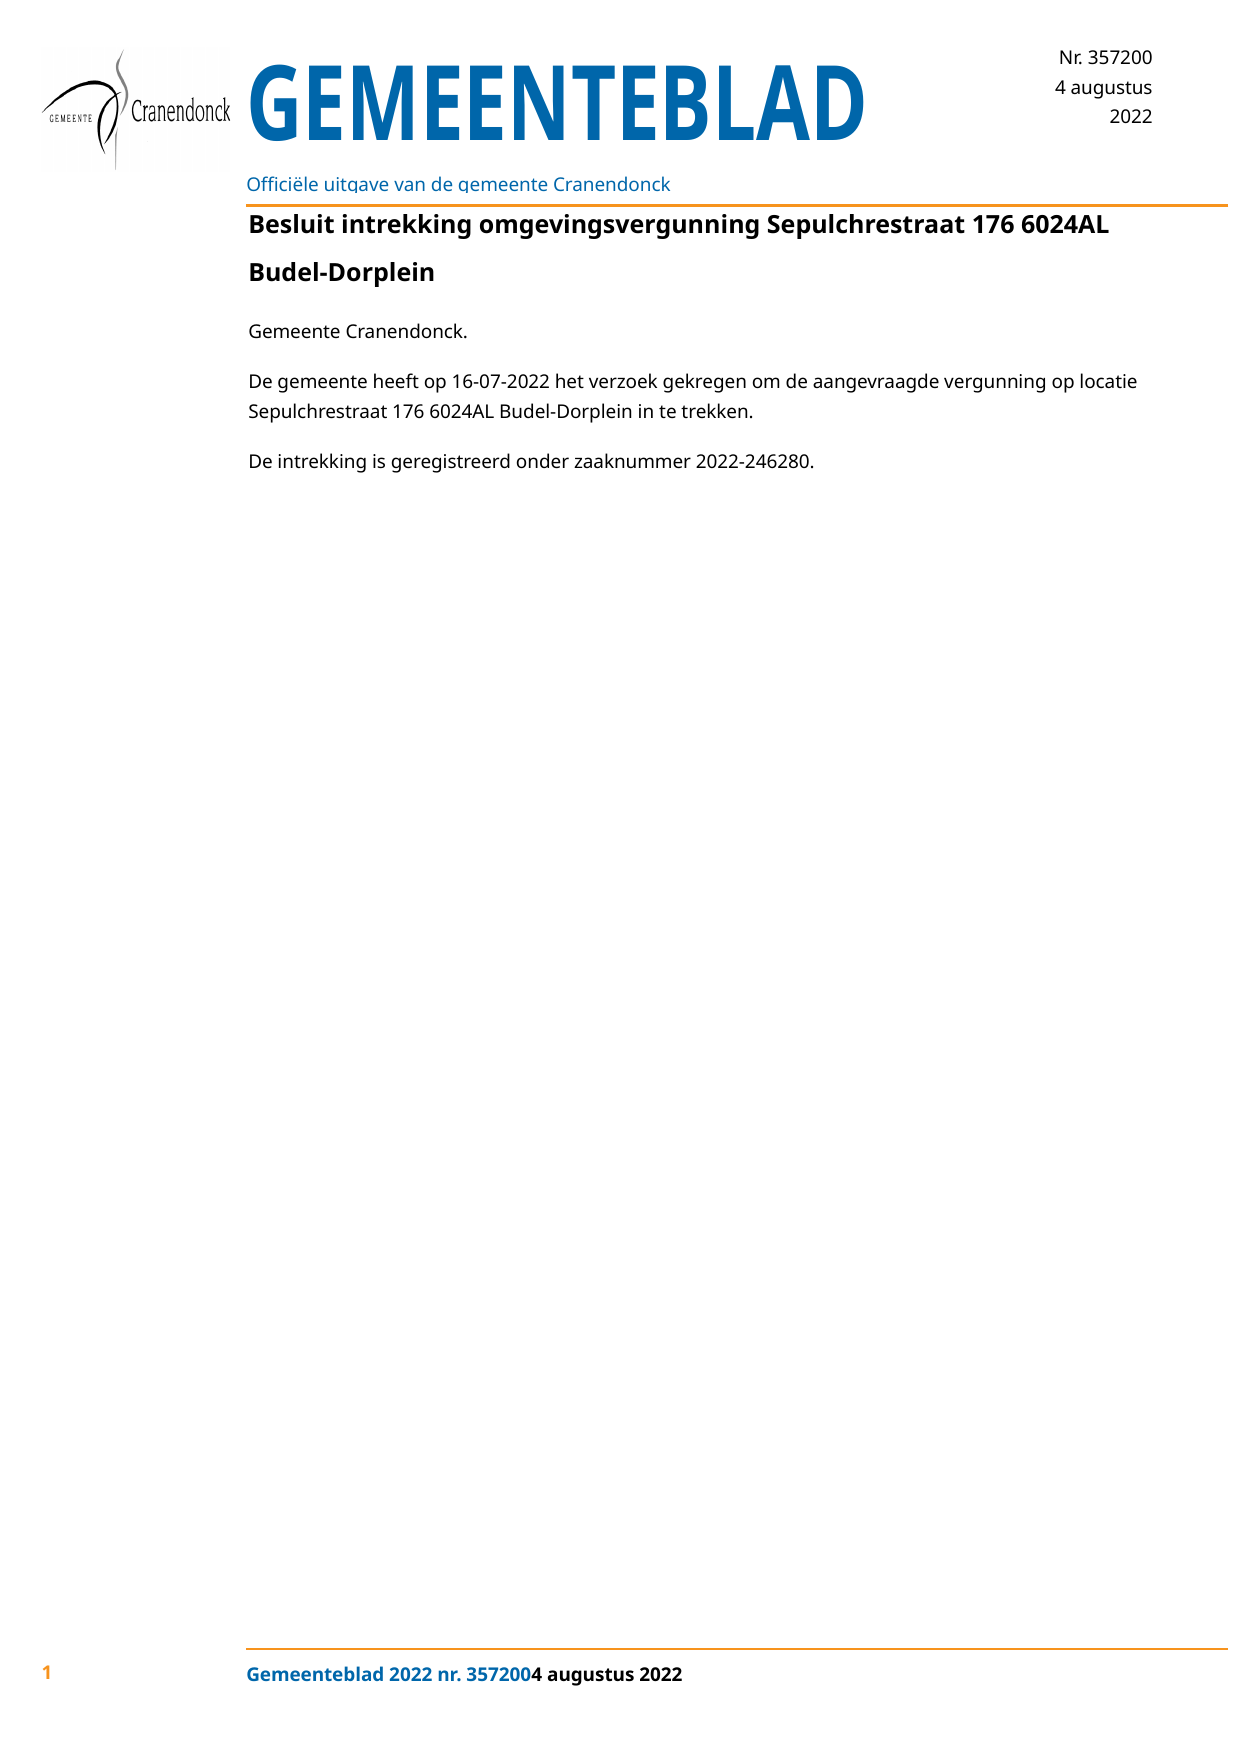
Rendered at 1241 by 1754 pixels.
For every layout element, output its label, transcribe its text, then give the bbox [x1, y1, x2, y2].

text De gemeente heeft op 16-07-2022 het verzoek gekregen om de aangevraagde vergunning op locatie Sepulchrestraat 176 6024AL Budel-Dorplein in te trekken. [248, 368, 1152, 424]
text Besluit intrekking omgevingsvergunning Sepulchrestraat 176 6024AL Budel-Dorplein [248, 207, 1152, 288]
text De intrekking is geregistreerd onder zaaknummer 2022-246280. [248, 448, 1152, 474]
picture [41, 47, 231, 172]
text Gemeente Cranendonck. [248, 318, 1152, 344]
